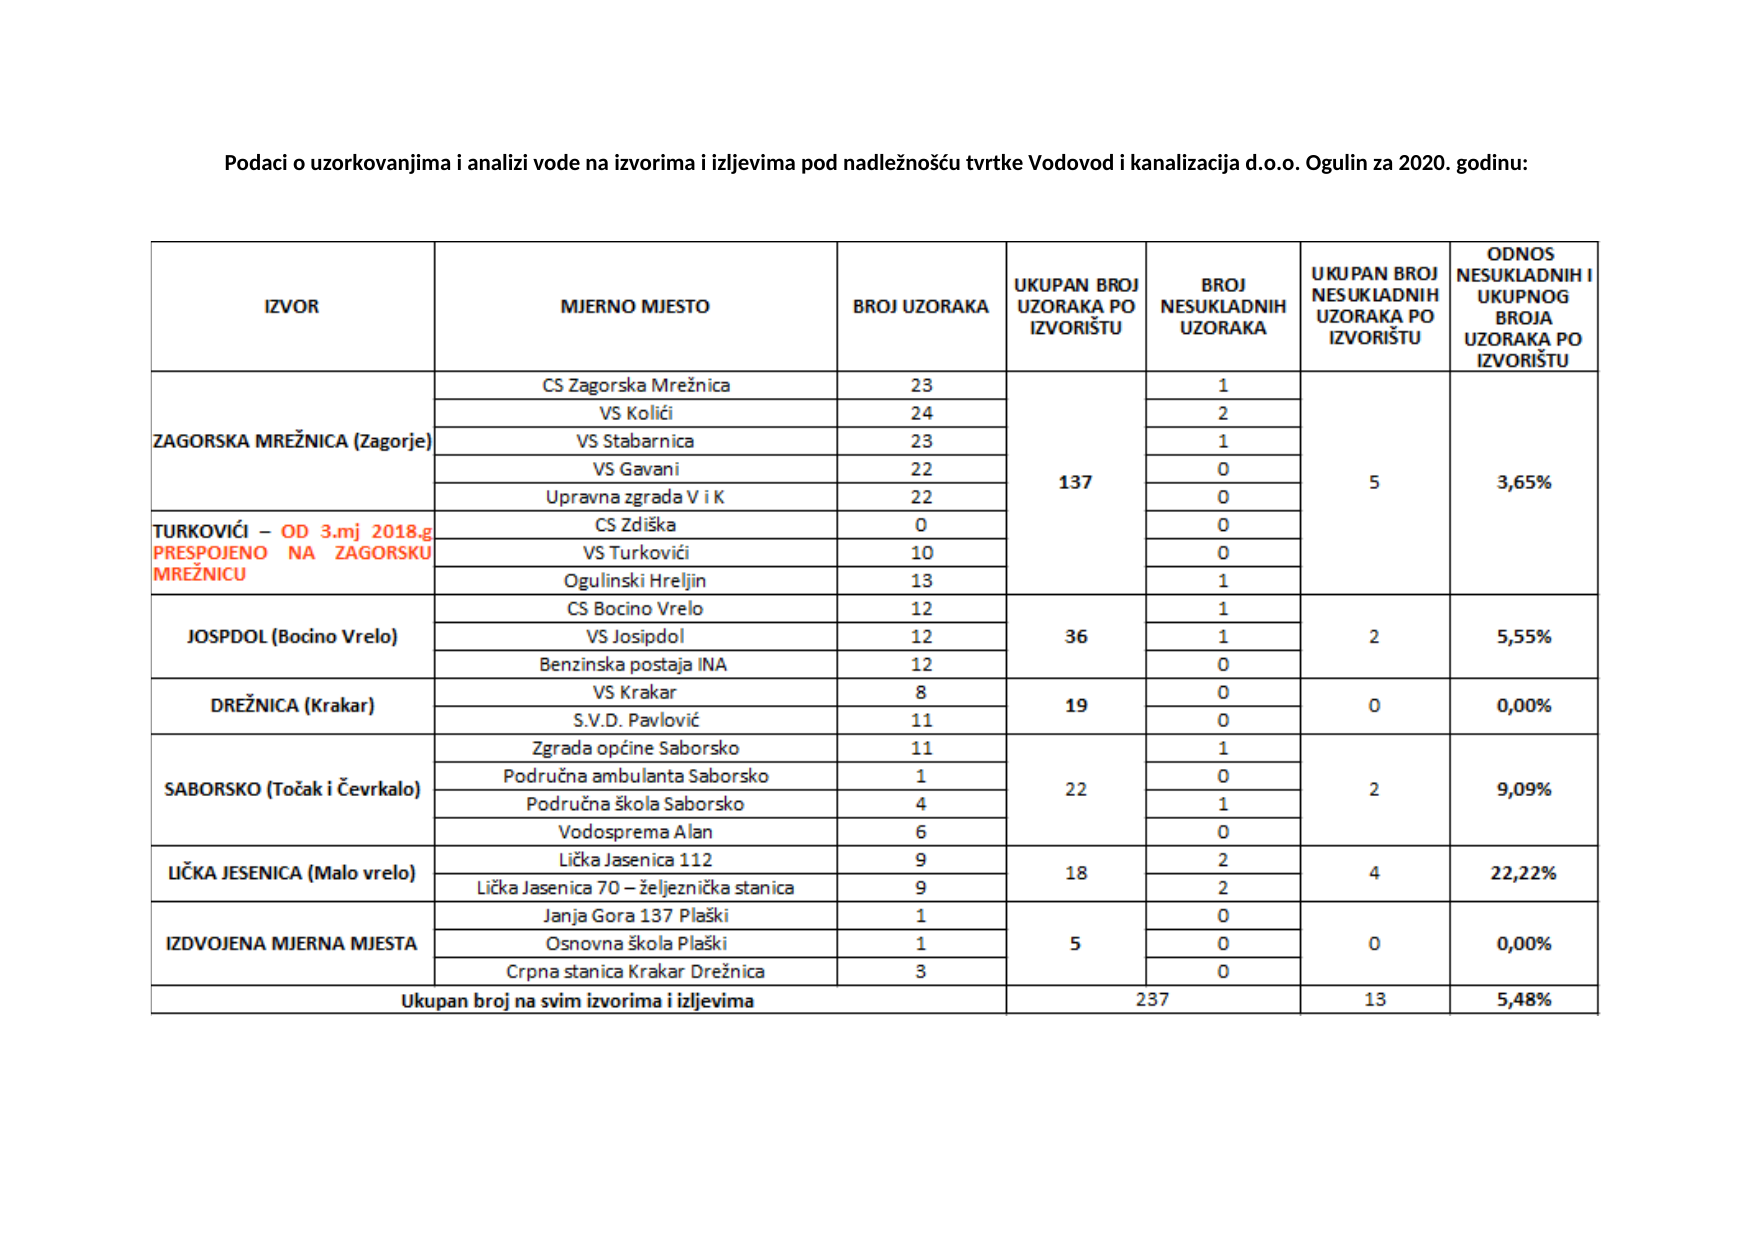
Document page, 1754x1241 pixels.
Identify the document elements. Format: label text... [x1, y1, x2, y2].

picture [150, 241, 1604, 1016]
text Podaci o uzorkovanjima i analizi vode na izvorima i izljevima pod nadležnošću tvrtke Vodovod i kanalizacija d.o.o. Ogulin za 2020. godinu: [148, 148, 1606, 176]
